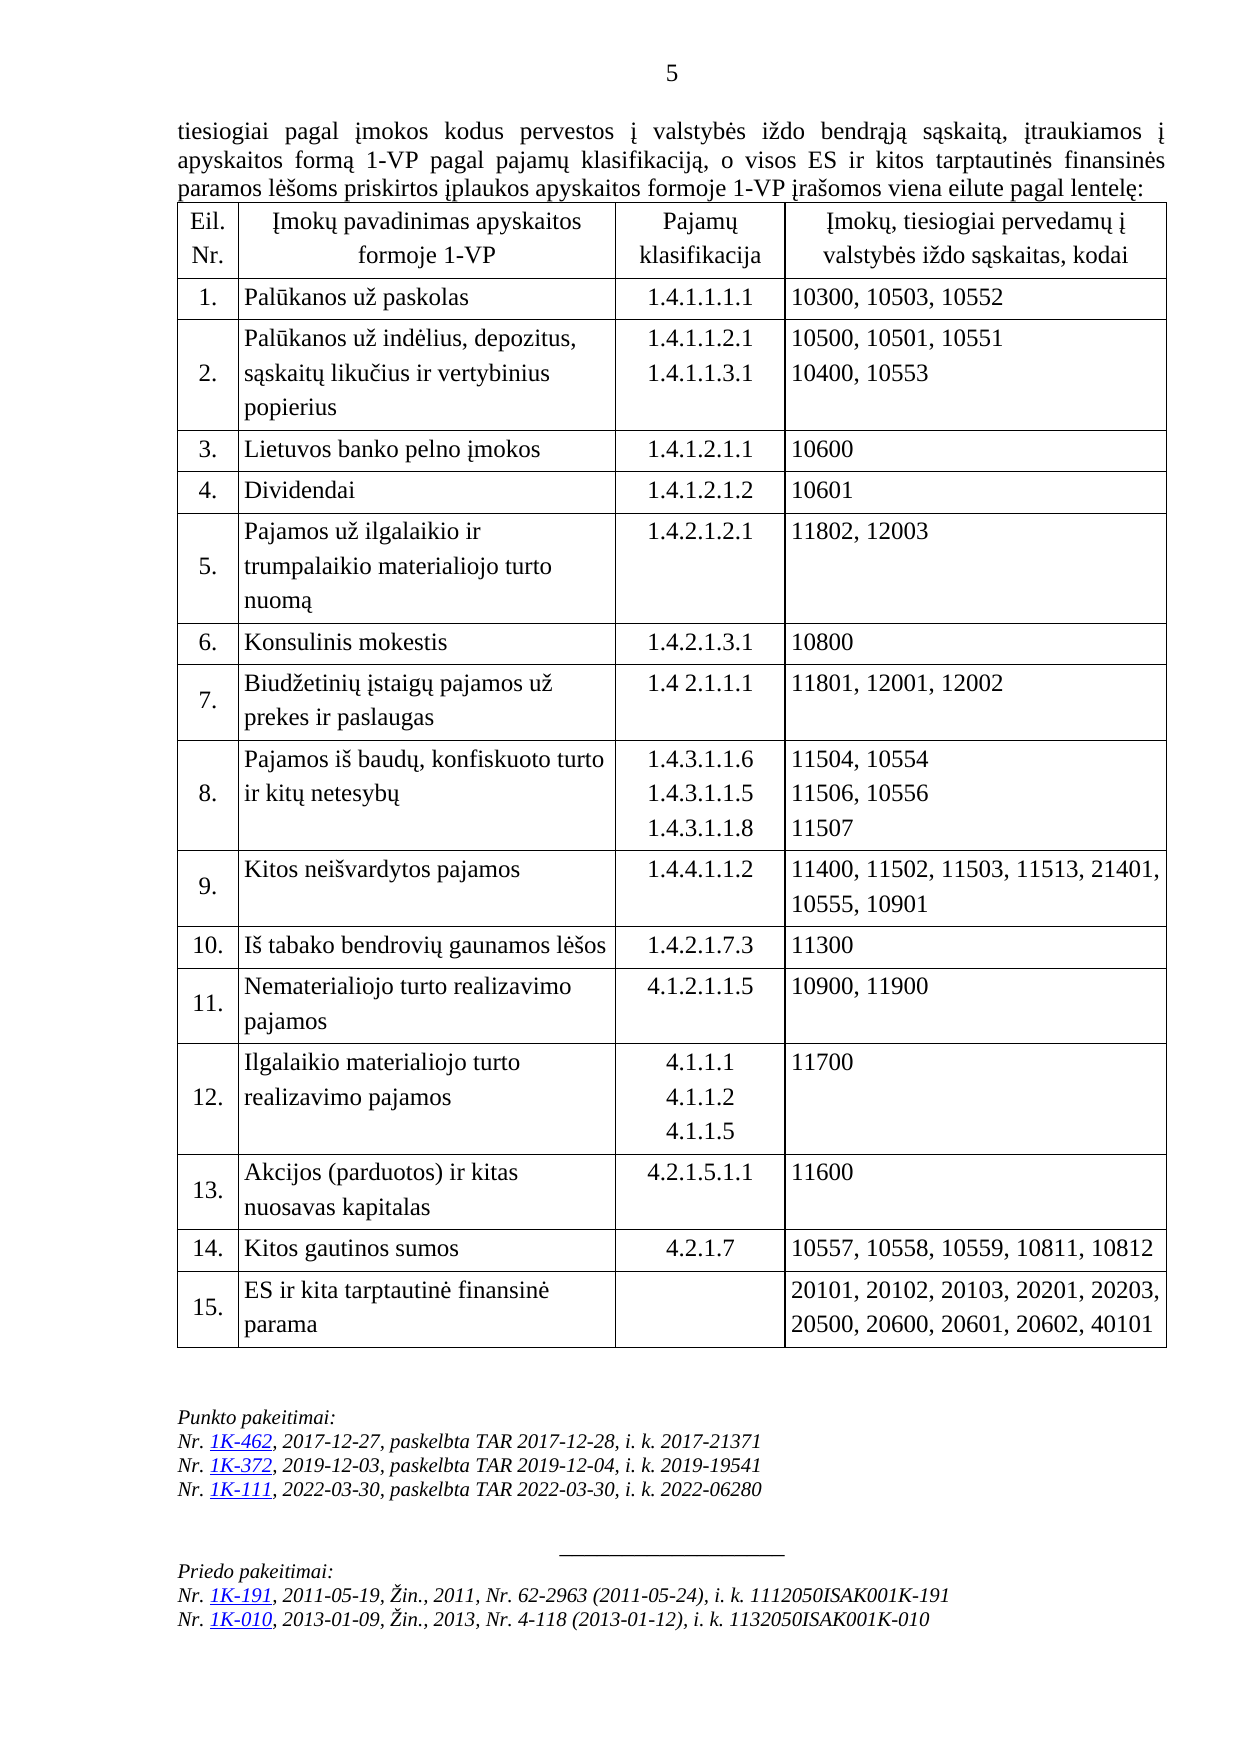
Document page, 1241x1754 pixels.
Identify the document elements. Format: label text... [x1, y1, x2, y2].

table_cell 10500, 10501, 10551 10400, 10553 [786, 320, 1166, 430]
table_cell 1.4.4.1.1.2 [616, 851, 784, 926]
table_cell 10601 [786, 472, 1166, 512]
text Nr. 1K-010, 2013-01-09, Žin., 2013, Nr. 4-118 (2013-01-12), i. k. 1132050ISAK001K-010 [177, 1607, 1166, 1631]
text Nr. 1K-372, 2019-12-03, paskelbta TAR 2019-12-04, i. k. 2019-19541 [177, 1453, 1166, 1477]
table_cell Konsulinis mokestis [239, 624, 615, 664]
table_cell 6. [178, 624, 238, 664]
table_header Eil. Nr. [178, 203, 238, 278]
table_cell 4.2.1.7 [616, 1230, 784, 1271]
table_cell Akcijos (parduotos) ir kitas nuosavas kapitalas [239, 1155, 615, 1229]
table_cell Ilgalaikio materialiojo turto realizavimo pajamos [239, 1044, 615, 1153]
table_cell 1.4.1.1.1.1 [616, 279, 784, 319]
table_cell 1.4.3.1.1.6 1.4.3.1.1.5 1.4.3.1.1.8 [616, 741, 784, 850]
text Nr. 1K-462, 2017-12-27, paskelbta TAR 2017-12-28, i. k. 2017-21371 [177, 1429, 1166, 1453]
table_cell 10900, 11900 [786, 969, 1166, 1043]
table_cell 11700 [786, 1044, 1166, 1153]
text Nr. 1K-111, 2022-03-30, paskelbta TAR 2022-03-30, i. k. 2022-06280 [177, 1477, 1166, 1501]
table_cell Palūkanos už indėlius, depozitus, sąskaitų likučius ir vertybinius popierius [239, 320, 615, 430]
text tiesiogiai pagal įmokos kodus pervestos į valstybės iždo bendrąją sąskaitą, įtraukiamos į apyskaitos formą 1-VP pagal pajamų klasifikaciją, o visos ES ir kitos tarptautinės finansinės paramos lėšoms priskirtos įplaukos apyskaitos formoje 1-VP įrašomos viena eilute pagal lentelę: [177, 116, 1166, 202]
table_cell Palūkanos už paskolas [239, 279, 615, 319]
table_header Įmokų, tiesiogiai pervedamų į valstybės iždo sąskaitas, kodai [786, 203, 1166, 278]
table_cell 11600 [786, 1155, 1166, 1229]
table_cell 5. [178, 514, 238, 623]
table_cell 4.1.2.1.1.5 [616, 969, 784, 1043]
table_cell 14. [178, 1230, 238, 1271]
table_cell 1. [178, 279, 238, 319]
table_cell Kitos neišvardytos pajamos [239, 851, 615, 926]
table_cell 10. [178, 927, 238, 967]
text Priedo pakeitimai: [177, 1559, 1166, 1583]
table_cell Nematerialiojo turto realizavimo pajamos [239, 969, 615, 1043]
table_header Įmokų pavadinimas apyskaitos formoje 1-VP [239, 203, 615, 278]
table_cell 1.4.1.2.1.1 [616, 431, 784, 471]
table_cell 4.1.1.1 4.1.1.2 4.1.1.5 [616, 1044, 784, 1153]
table_cell 9. [178, 851, 238, 926]
table_cell 10300, 10503, 10552 [786, 279, 1166, 319]
table_cell ES ir kita tarptautinė finansinė parama [239, 1272, 615, 1347]
table_cell 4. [178, 472, 238, 512]
table_cell 1.4.2.1.2.1 [616, 514, 784, 623]
table_cell [616, 1272, 784, 1347]
table_cell 10800 [786, 624, 1166, 664]
table_cell 10557, 10558, 10559, 10811, 10812 [786, 1230, 1166, 1271]
text Nr. 1K-191, 2011-05-19, Žin., 2011, Nr. 62-2963 (2011-05-24), i. k. 1112050ISAK001K-191 [177, 1583, 1166, 1607]
table_cell 13. [178, 1155, 238, 1229]
table_cell 3. [178, 431, 238, 471]
table_header Pajamų klasifikacija [616, 203, 784, 278]
table_cell Dividendai [239, 472, 615, 512]
table_cell Kitos gautinos sumos [239, 1230, 615, 1271]
table_cell 11300 [786, 927, 1166, 967]
table_cell 11802, 12003 [786, 514, 1166, 623]
table_cell 11801, 12001, 12002 [786, 665, 1166, 740]
table_cell 1.4.2.1.7.3 [616, 927, 784, 967]
table_cell Pajamos iš baudų, konfiskuoto turto ir kitų netesybų [239, 741, 615, 850]
table_cell 20101, 20102, 20103, 20201, 20203, 20500, 20600, 20601, 20602, 40101 [786, 1272, 1166, 1347]
table_cell 15. [178, 1272, 238, 1347]
table_cell Biudžetinių įstaigų pajamos už prekes ir paslaugas [239, 665, 615, 740]
table_cell 10600 [786, 431, 1166, 471]
table_cell Lietuvos banko pelno įmokos [239, 431, 615, 471]
table_cell 11. [178, 969, 238, 1043]
text __________________ [177, 1530, 1166, 1559]
text Punkto pakeitimai: [177, 1405, 1166, 1429]
table_cell 7. [178, 665, 238, 740]
table_cell 4.2.1.5.1.1 [616, 1155, 784, 1229]
table_cell 1.4 2.1.1.1 [616, 665, 784, 740]
table_cell 2. [178, 320, 238, 430]
table_cell 1.4.1.2.1.2 [616, 472, 784, 512]
table_cell 8. [178, 741, 238, 850]
table_cell 12. [178, 1044, 238, 1153]
table_cell 11400, 11502, 11503, 11513, 21401, 10555, 10901 [786, 851, 1166, 926]
table_cell Pajamos už ilgalaikio ir trumpalaikio materialiojo turto nuomą [239, 514, 615, 623]
table_cell 1.4.1.1.2.1 1.4.1.1.3.1 [616, 320, 784, 430]
table_cell 11504, 10554 11506, 10556 11507 [786, 741, 1166, 850]
table_cell Iš tabako bendrovių gaunamos lėšos [239, 927, 615, 967]
table_cell 1.4.2.1.3.1 [616, 624, 784, 664]
